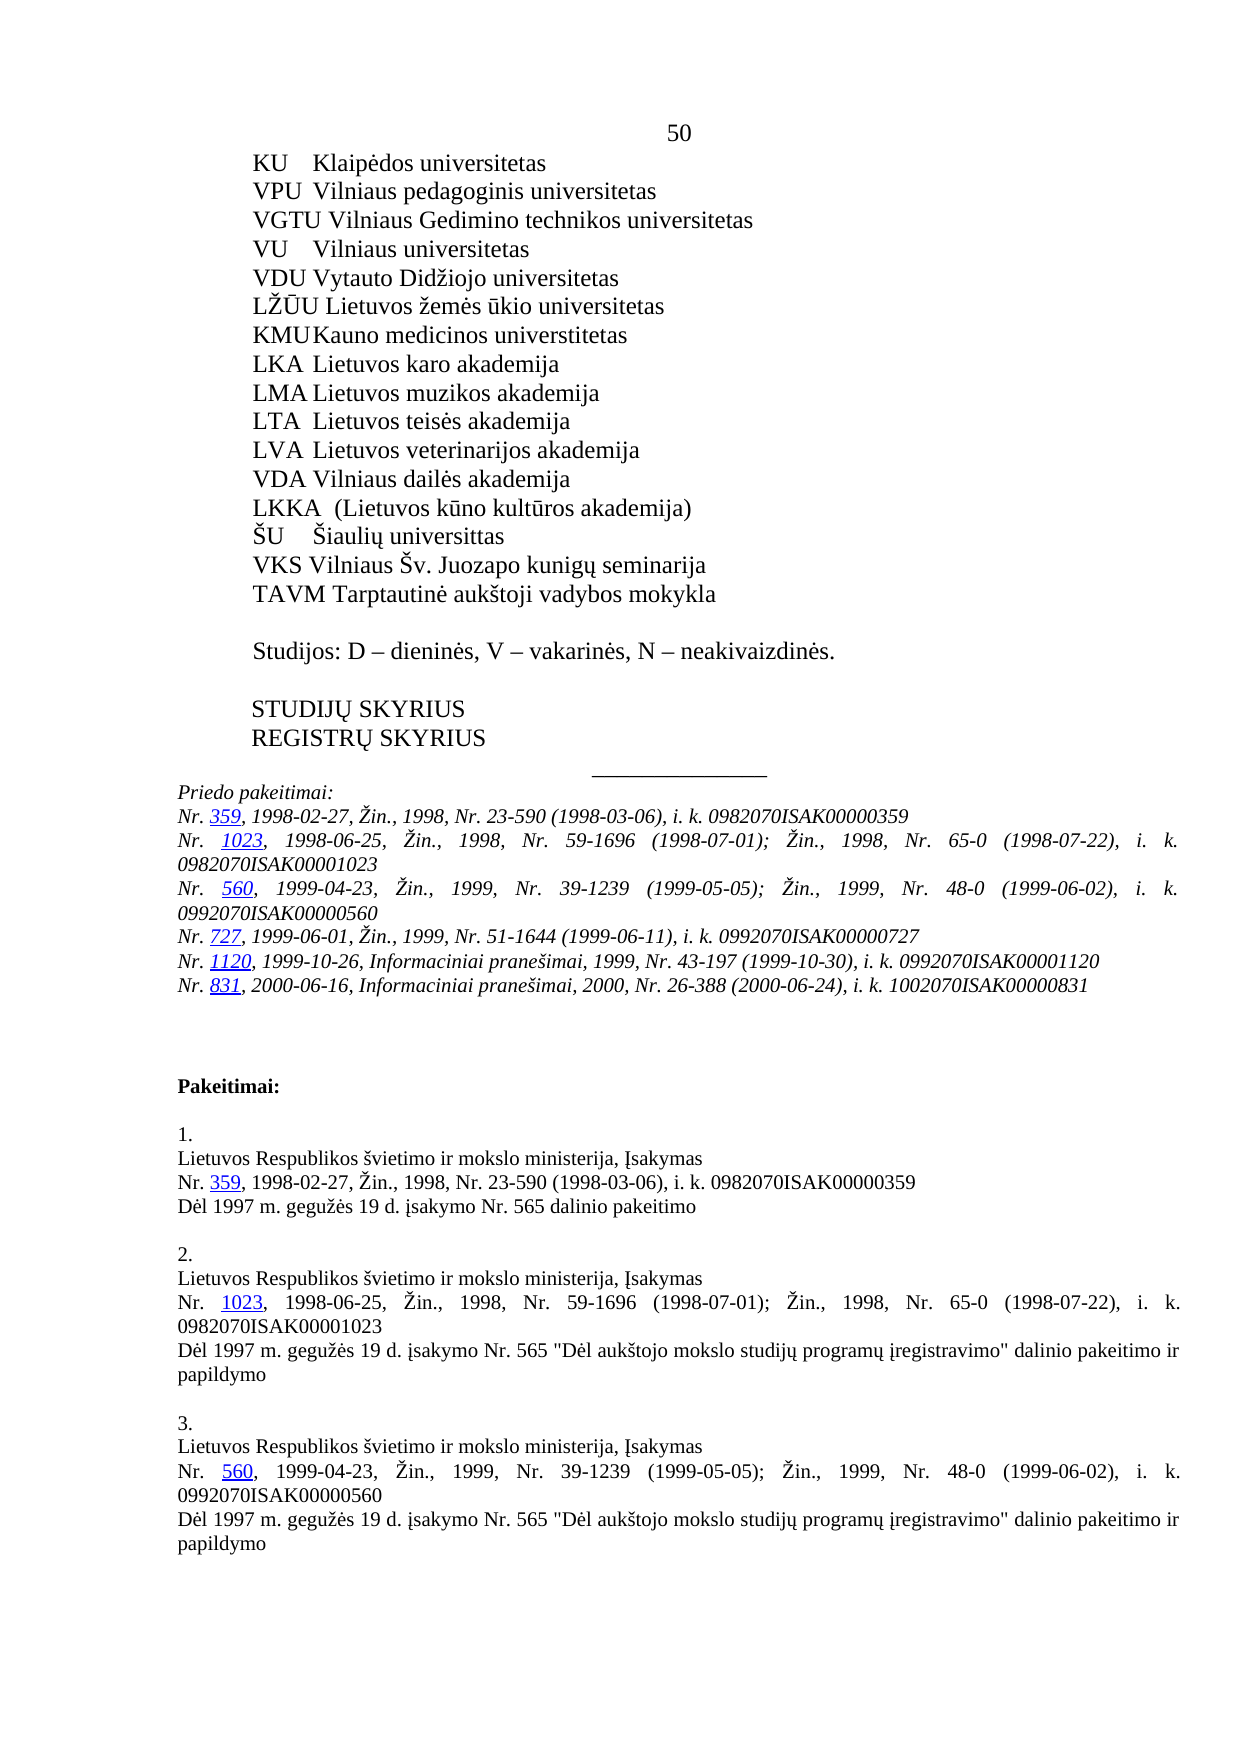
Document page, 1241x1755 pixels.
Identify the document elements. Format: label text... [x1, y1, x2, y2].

text VU Vilniaus universitetas [177, 234, 1181, 263]
text Dėl 1997 m. gegužės 19 d. įsakymo Nr. 565 "Dėl aukštojo mokslo studijų programų įregistravimo" dalinio pakeitimo ir papildymo [177, 1507, 1181, 1555]
text Nr. 1120, 1999-10-26, Informaciniai pranešimai, 1999, Nr. 43-197 (1999-10-30), i. k. 0992070ISAK00001120 [177, 948, 1181, 973]
text VKS Vilniaus Šv. Juozapo kunigų seminarija [177, 550, 1181, 579]
text Nr. 359, 1998-02-27, Žin., 1998, Nr. 23-590 (1998-03-06), i. k. 0982070ISAK00000359 [177, 1170, 1181, 1194]
text KMU Kauno medicinos universtitetas [177, 320, 1181, 349]
text ______________ [177, 751, 1181, 780]
text Nr. 727, 1999-06-01, Žin., 1999, Nr. 51-1644 (1999-06-11), i. k. 0992070ISAK00000727 [177, 924, 1181, 948]
text Priedo pakeitimai: [177, 780, 1181, 804]
text Studijos: D – dieninės, V – vakarinės, N – neakivaizdinės. [177, 636, 1181, 665]
text 2. [177, 1242, 1181, 1266]
text VPU Vilniaus pedagoginis universitetas [177, 176, 1181, 205]
text Dėl 1997 m. gegužės 19 d. įsakymo Nr. 565 dalinio pakeitimo [177, 1194, 1181, 1218]
text LMA Lietuvos muzikos akademija [177, 378, 1181, 406]
text Nr. 1023, 1998-06-25, Žin., 1998, Nr. 59-1696 (1998-07-01); Žin., 1998, Nr. 65-0 (1998-07-22), i. k. 0982070ISAK00001023 [177, 828, 1181, 876]
text Pakeitimai: [177, 1073, 1181, 1098]
text Registrų skyrius [177, 723, 1181, 751]
text LŽŪU Lietuvos žemės ūkio universitetas [177, 291, 1181, 320]
text LVA Lietuvos veterinarijos akademija [177, 435, 1181, 464]
text LKA Lietuvos karo akademija [177, 349, 1181, 378]
text ŠU Šiaulių universittas [177, 521, 1181, 550]
text Lietuvos Respublikos švietimo ir mokslo ministerija, Įsakymas [177, 1434, 1181, 1458]
text Nr. 560, 1999-04-23, Žin., 1999, Nr. 39-1239 (1999-05-05); Žin., 1999, Nr. 48-0 (1999-06-02), i. k. 0992070ISAK00000560 [177, 1458, 1181, 1507]
text Nr. 560, 1999-04-23, Žin., 1999, Nr. 39-1239 (1999-05-05); Žin., 1999, Nr. 48-0 (1999-06-02), i. k. 0992070ISAK00000560 [177, 876, 1181, 924]
text LTA Lietuvos teisės akademija [177, 406, 1181, 435]
text Lietuvos Respublikos švietimo ir mokslo ministerija, Įsakymas [177, 1146, 1181, 1170]
text Nr. 831, 2000-06-16, Informaciniai pranešimai, 2000, Nr. 26-388 (2000-06-24), i. k. 1002070ISAK00000831 [177, 973, 1181, 997]
text 3. [177, 1410, 1181, 1434]
text Dėl 1997 m. gegužės 19 d. įsakymo Nr. 565 "Dėl aukštojo mokslo studijų programų įregistravimo" dalinio pakeitimo ir papildymo [177, 1338, 1181, 1386]
text LKKA (Lietuvos kūno kultūros akademija) [177, 493, 1181, 521]
text TAVM Tarptautinė aukštoji vadybos mokykla [177, 579, 1181, 608]
text Nr. 1023, 1998-06-25, Žin., 1998, Nr. 59-1696 (1998-07-01); Žin., 1998, Nr. 65-0 (1998-07-22), i. k. 0982070ISAK00001023 [177, 1290, 1181, 1338]
text Studijų skyrius [177, 694, 1181, 723]
text 1. [177, 1122, 1181, 1146]
text VDA Vilniaus dailės akademija [177, 464, 1181, 493]
text VGTU Vilniaus Gedimino technikos universitetas [177, 205, 1181, 234]
text KU Klaipėdos universitetas [177, 148, 1181, 176]
text VDU Vytauto Didžiojo universitetas [177, 263, 1181, 291]
text Nr. 359, 1998-02-27, Žin., 1998, Nr. 23-590 (1998-03-06), i. k. 0982070ISAK00000359 [177, 804, 1181, 828]
text Lietuvos Respublikos švietimo ir mokslo ministerija, Įsakymas [177, 1266, 1181, 1290]
